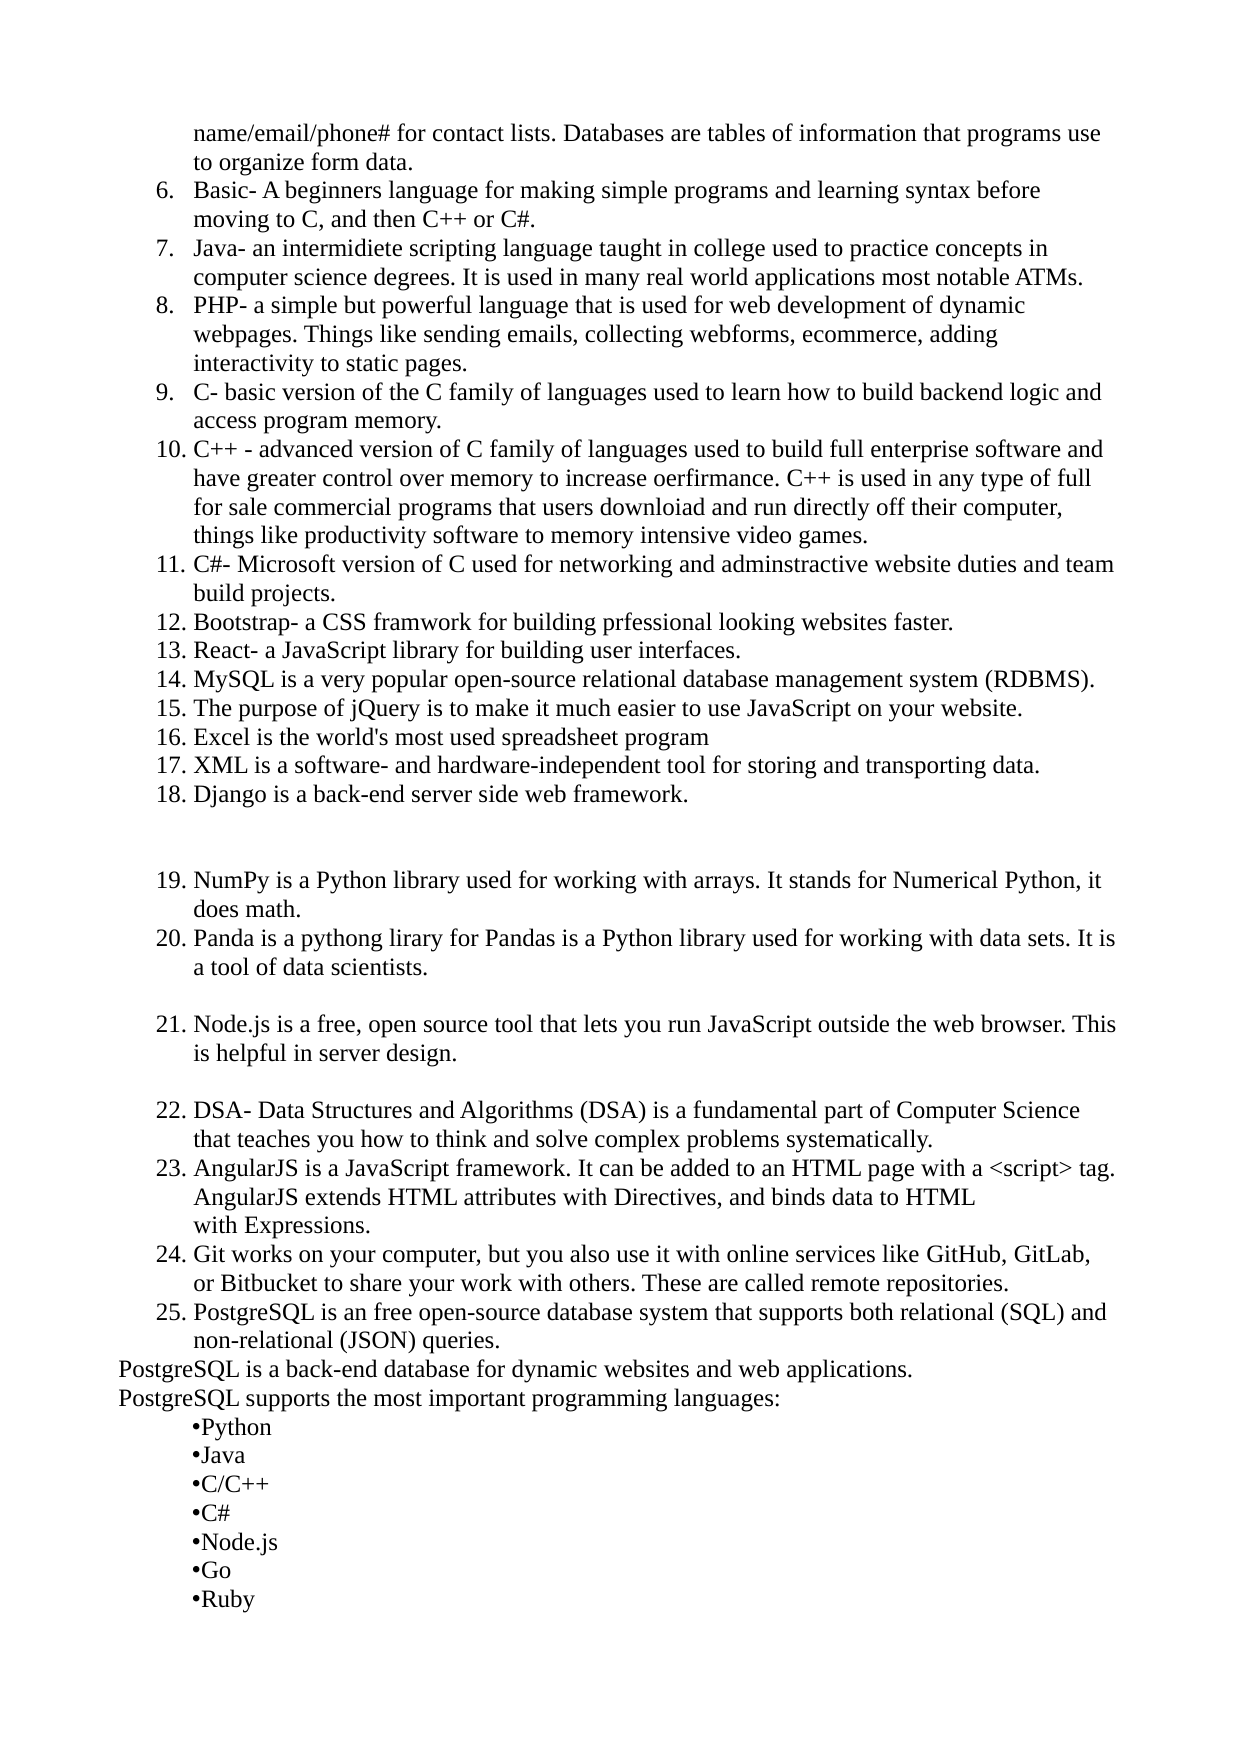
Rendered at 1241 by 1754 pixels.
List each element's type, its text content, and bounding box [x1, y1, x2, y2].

text PostgreSQL is a back-end database for dynamic websites and web applications. [118, 1354, 1122, 1383]
list PHP- a simple but powerful language that is used for web development of dynamic webpages. Things like sending emails, collecting webforms, ecommerce, adding interactivity to static pages. [156, 291, 1122, 377]
list Django is a back-end server side web framework. [156, 779, 1122, 808]
text PostgreSQL supports the most important programming languages: [118, 1383, 1122, 1412]
list XML is a software- and hardware-independent tool for storing and transporting data. [156, 751, 1122, 779]
list Basic- A beginners language for making simple programs and learning syntax before moving to C, and then C++ or C#. [156, 176, 1122, 233]
list Bootstrap- a CSS framwork for building prfessional looking websites faster. [156, 607, 1122, 636]
list React- a JavaScript library for building user interfaces. [156, 636, 1122, 664]
list Ruby [118, 1584, 1122, 1613]
list name/email/phone# for contact lists. Databases are tables of information that programs use to organize form data. [156, 118, 1122, 176]
list C#- Microsoft version of C used for networking and adminstractive website duties and team build projects. [156, 549, 1122, 607]
list Java- an intermidiete scripting language taught in college used to practice concepts in computer science degrees. It is used in many real world applications most notable ATMs. [156, 233, 1122, 291]
list Node.js is a free, open source tool that lets you run JavaScript outside the web browser. This is helpful in server design. [156, 1009, 1122, 1067]
list C/C++ [118, 1469, 1122, 1498]
list PostgreSQL is an free open-source database system that supports both relational (SQL) and non-relational (JSON) queries. [156, 1297, 1122, 1354]
list C- basic version of the C family of languages used to learn how to build backend logic and access program memory. [156, 377, 1122, 434]
list The purpose of jQuery is to make it much easier to use JavaScript on your website. [156, 693, 1122, 722]
list C# [118, 1498, 1122, 1527]
list Go [118, 1556, 1122, 1584]
list Git works on your computer, but you also use it with online services like GitHub, GitLab, or Bitbucket to share your work with others. These are called remote repositories. [156, 1239, 1122, 1297]
list Java [118, 1441, 1122, 1469]
list C++ - advanced version of C family of languages used to build full enterprise software and have greater control over memory to increase oerfirmance. C++ is used in any type of full for sale commercial programs that users downloiad and run directly off their computer, things like productivity software to memory intensive video games. [156, 434, 1122, 549]
list Node.js [118, 1527, 1122, 1556]
list Python [118, 1412, 1122, 1441]
list DSA- Data Structures and Algorithms (DSA) is a fundamental part of Computer Science that teaches you how to think and solve complex problems systematically. [156, 1096, 1122, 1153]
list MySQL is a very popular open-source relational database management system (RDBMS). [156, 664, 1122, 693]
list NumPy is a Python library used for working with arrays. It stands for Numerical Python, it does math. [156, 866, 1122, 923]
list Panda is a pythong lirary for Pandas is a Python library used for working with data sets. It is a tool of data scientists. [156, 923, 1122, 981]
list Excel is the world's most used spreadsheet program [156, 722, 1122, 751]
list AngularJS is a JavaScript framework. It can be added to an HTML page with a <script> tag. AngularJS extends HTML attributes with Directives, and binds data to HTML with Expressions. [156, 1153, 1122, 1239]
